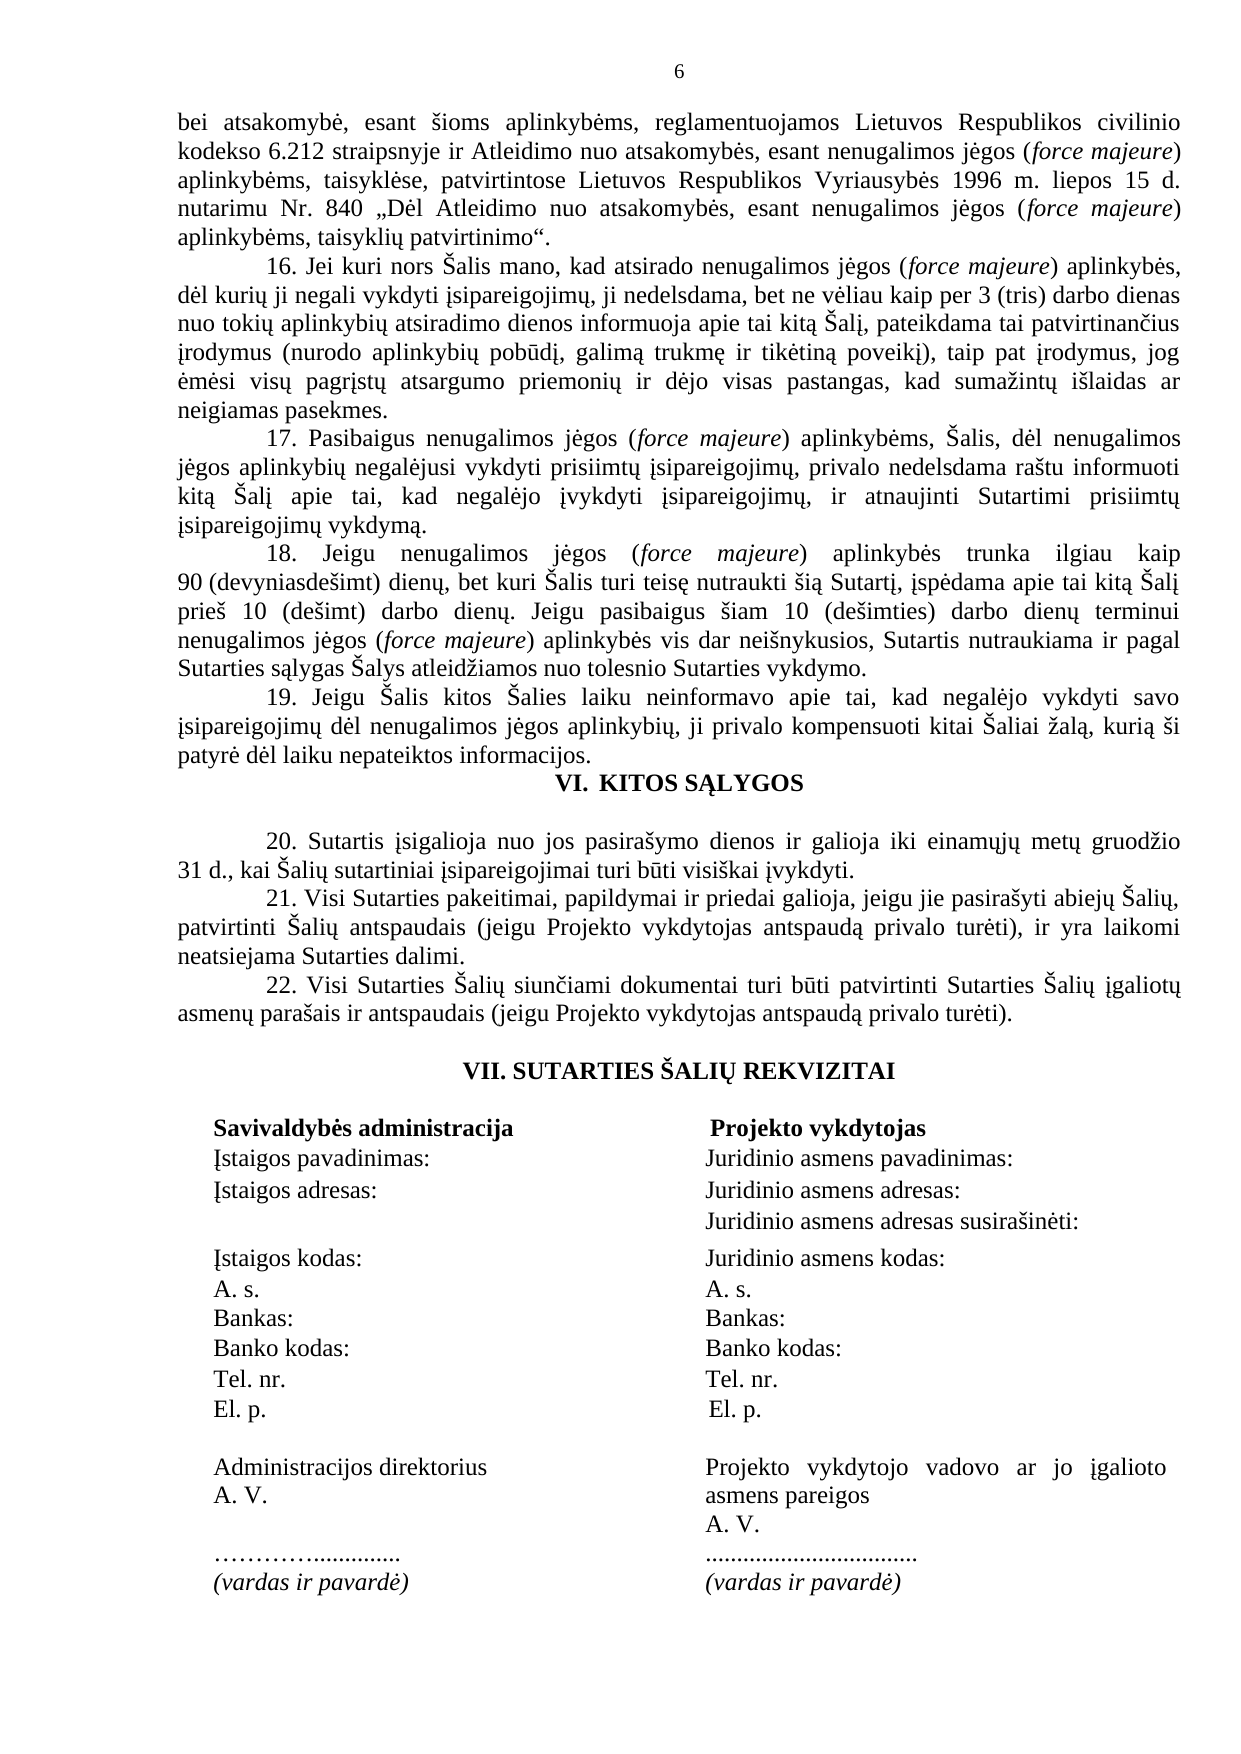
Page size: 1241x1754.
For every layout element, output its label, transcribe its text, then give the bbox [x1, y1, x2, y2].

table_cell [177, 1144, 202, 1175]
text 18. Jeigu nenugalimos jėgos (force majeure) aplinkybės trunka ilgiau kaip 90 (devyniasdešimt) dienų, bet kuri Šalis turi teisę nutraukti šią Sutartį, įspėdama apie tai kitą Šalį prieš 10 (dešimt) darbo dienų. Jeigu pasibaigus šiam 10 (dešimties) darbo dienų terminui nenugalimos jėgos (force majeure) aplinkybės vis dar neišnykusios, Sutartis nutraukiama ir pagal Sutarties sąlygas Šalys atleidžiamos nuo tolesnio Sutarties vykdymo. [177, 538, 1181, 682]
table_cell [177, 1333, 202, 1364]
text 20. Sutartis įsigalioja nuo jos pasirašymo dienos ir galioja iki einamųjų metų gruodžio 31 d., kai Šalių sutartiniai įsipareigojimai turi būti visiškai įvykdyti. [177, 826, 1181, 883]
text bei atsakomybė, esant šioms aplinkybėms, reglamentuojamos Lietuvos Respublikos civilinio kodekso 6.212 straipsnyje ir Atleidimo nuo atsakomybės, esant nenugalimos jėgos (force majeure) aplinkybėms, taisyklėse, patvirtintose Lietuvos Respublikos Vyriausybės 1996 m. liepos 15 d. nutarimu Nr. 840 „Dėl Atleidimo nuo atsakomybės, esant nenugalimos jėgos (force majeure) aplinkybėms, taisyklių patvirtinimo“. [177, 107, 1181, 251]
text 17. Pasibaigus nenugalimos jėgos (force majeure) aplinkybėms, Šalis, dėl nenugalimos jėgos aplinkybių negalėjusi vykdyti prisiimtų įsipareigojimų, privalo nedelsdama raštu informuoti kitą Šalį apie tai, kad negalėjo įvykdyti įsipareigojimų, ir atnaujinti Sutartimi prisiimtų įsipareigojimų vykdymą. [177, 423, 1181, 538]
table_cell Banko kodas: [202, 1333, 691, 1364]
table_cell Tel. nr. [202, 1364, 691, 1394]
table_cell [177, 1364, 202, 1394]
text VI. KITOS SĄLYGOS [177, 768, 1181, 797]
table_cell [202, 1206, 691, 1243]
table_cell Banko kodas: [691, 1333, 1178, 1364]
text VII. SUTARTIES ŠALIŲ REKVIZITAI [177, 1056, 1181, 1085]
table_cell Tel. nr. [691, 1364, 1178, 1394]
table_cell Juridinio asmens adresas: [691, 1175, 1178, 1206]
table_cell Bankas: [691, 1303, 1178, 1333]
table_header [177, 1114, 202, 1143]
table_cell Juridinio asmens pavadinimas: [691, 1144, 1178, 1175]
table_cell Įstaigos adresas: [202, 1175, 691, 1206]
table_cell [177, 1206, 202, 1243]
table_cell El. p. Projekto vykdytojo vadovo ar jo įgalioto asmens pareigos A. V. .................................. (vardas ir pavardė) [691, 1394, 1178, 1596]
table_cell [177, 1175, 202, 1206]
table_header Projekto vykdytojas [691, 1114, 1178, 1143]
table_cell [177, 1274, 202, 1303]
table_cell [177, 1243, 202, 1274]
table_cell Juridinio asmens kodas: [691, 1243, 1178, 1274]
text 21. Visi Sutarties pakeitimai, papildymai ir priedai galioja, jeigu jie pasirašyti abiejų Šalių, patvirtinti Šalių antspaudais (jeigu Projekto vykdytojas antspaudą privalo turėti), ir yra laikomi neatsiejama Sutarties dalimi. [177, 883, 1181, 970]
text 19. Jeigu Šalis kitos Šalies laiku neinformavo apie tai, kad negalėjo vykdyti savo įsipareigojimų dėl nenugalimos jėgos aplinkybių, ji privalo kompensuoti kitai Šaliai žalą, kurią ši patyrė dėl laiku nepateiktos informacijos. [177, 682, 1181, 768]
text 22. Visi Sutarties Šalių siunčiami dokumentai turi būti patvirtinti Sutarties Šalių įgaliotų asmenų parašais ir antspaudais (jeigu Projekto vykdytojas antspaudą privalo turėti). [177, 970, 1181, 1027]
table_cell A. s. [691, 1274, 1178, 1303]
table_cell Bankas: [202, 1303, 691, 1333]
table_cell El. p. Administracijos direktorius A. V. ………….............. (vardas ir pavardė) [202, 1394, 691, 1596]
table_cell Įstaigos pavadinimas: [202, 1144, 691, 1175]
table_cell [177, 1394, 202, 1596]
table_cell Įstaigos kodas: [202, 1243, 691, 1274]
text 16. Jei kuri nors Šalis mano, kad atsirado nenugalimos jėgos (force majeure) aplinkybės, dėl kurių ji negali vykdyti įsipareigojimų, ji nedelsdama, bet ne vėliau kaip per 3 (tris) darbo dienas nuo tokių aplinkybių atsiradimo dienos informuoja apie tai kitą Šalį, pateikdama tai patvirtinančius įrodymus (nurodo aplinkybių pobūdį, galimą trukmę ir tikėtiną poveikį), taip pat įrodymus, jog ėmėsi visų pagrįstų atsargumo priemonių ir dėjo visas pastangas, kad sumažintų išlaidas ar neigiamas pasekmes. [177, 251, 1181, 423]
table_cell [177, 1303, 202, 1333]
table_cell Juridinio asmens adresas susirašinėti: [691, 1206, 1178, 1243]
table_header Savivaldybės administracija [202, 1114, 691, 1143]
table_cell A. s. [202, 1274, 691, 1303]
